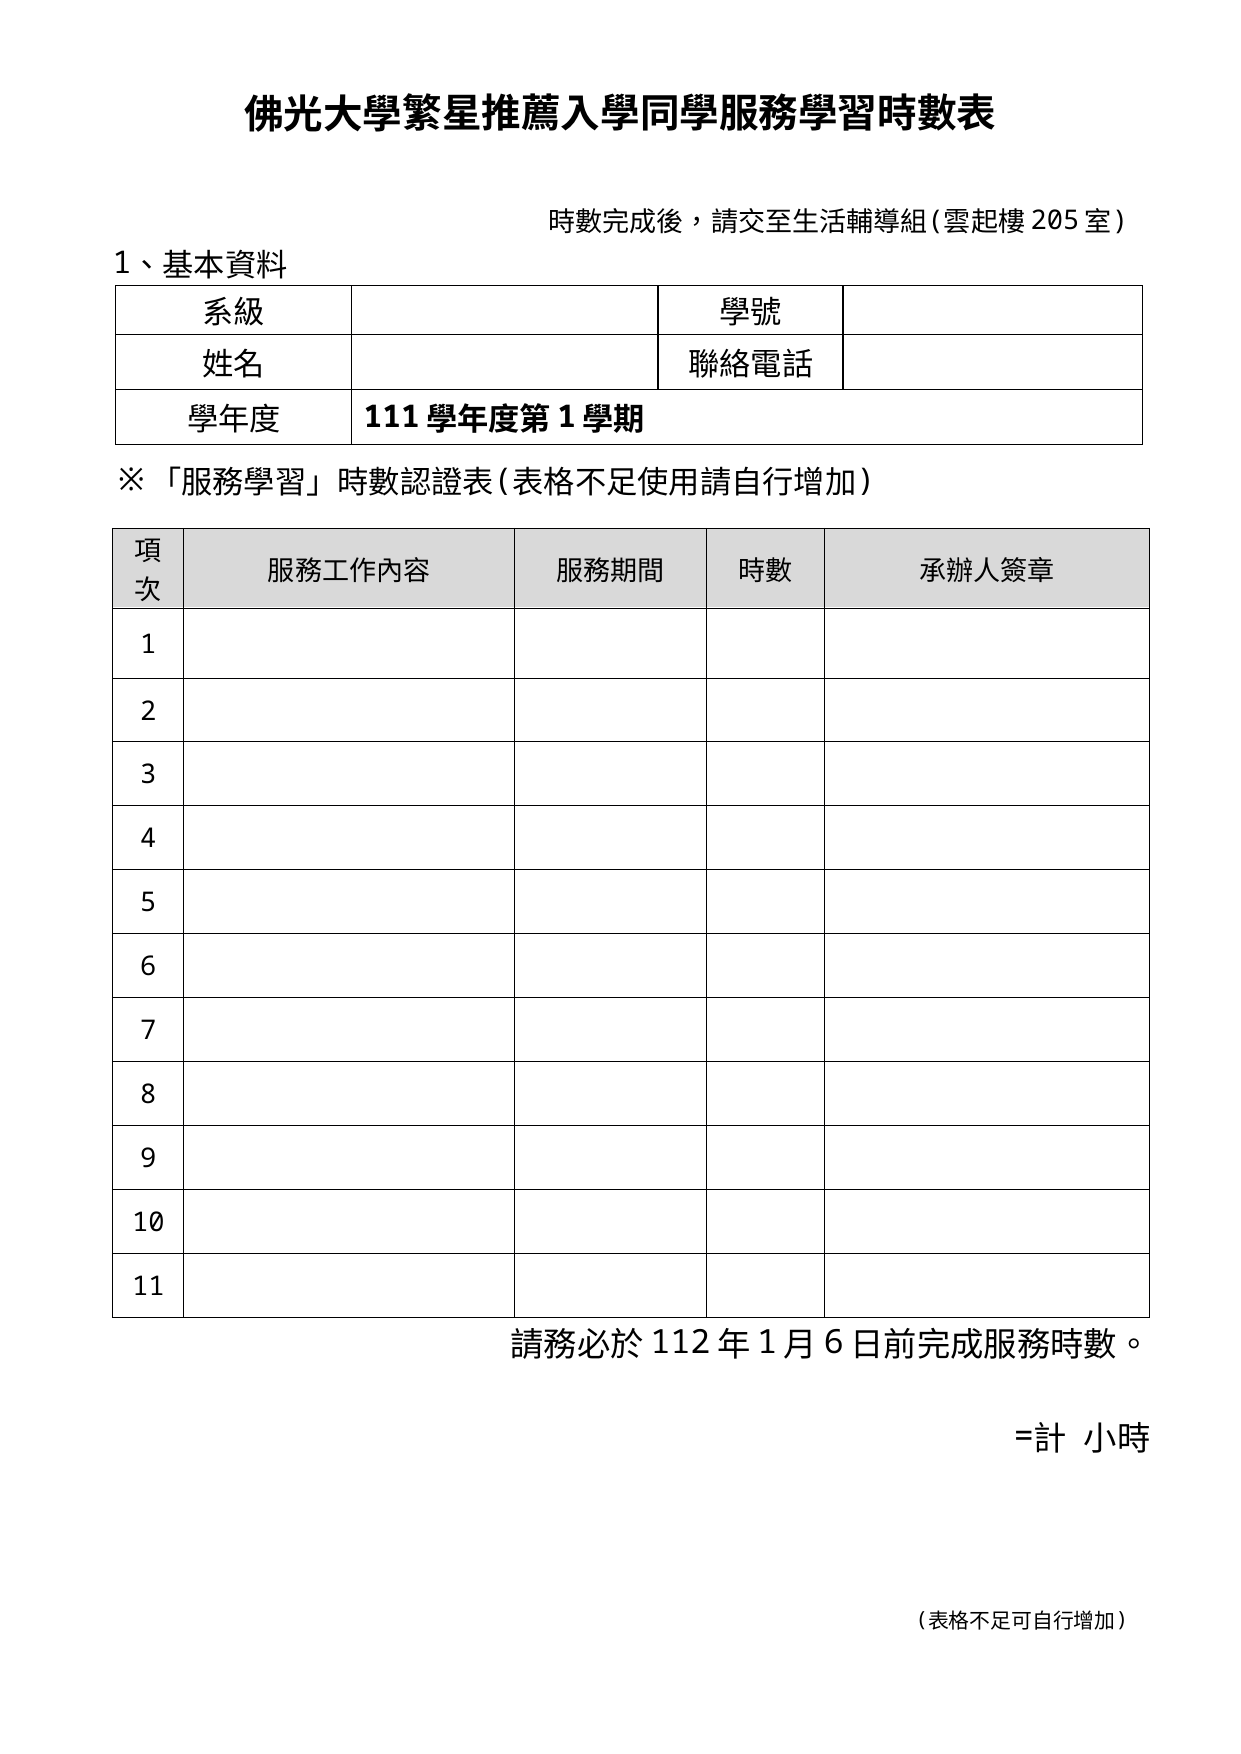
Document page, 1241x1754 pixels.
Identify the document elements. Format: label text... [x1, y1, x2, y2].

table_cell [184, 934, 514, 997]
table_cell 111學年度第1學期 [352, 390, 1142, 444]
table_cell [707, 998, 824, 1061]
table_cell [825, 609, 1149, 678]
table_cell 6 [113, 934, 183, 997]
table_cell [515, 1062, 706, 1125]
table_cell [825, 1254, 1149, 1317]
table_cell [707, 1126, 824, 1189]
table_cell [707, 1062, 824, 1125]
table_header 項次 [113, 529, 183, 607]
table_cell [515, 998, 706, 1061]
table_header [352, 286, 657, 334]
table_cell [184, 742, 514, 805]
table_cell [184, 806, 514, 869]
table_cell 3 [113, 742, 183, 805]
table_cell [707, 934, 824, 997]
table_cell [825, 742, 1149, 805]
table_cell [184, 1190, 514, 1253]
table_cell [825, 1190, 1149, 1253]
table_cell [184, 1062, 514, 1125]
table_cell [515, 1126, 706, 1189]
table_cell 10 [113, 1190, 183, 1253]
table_header 承辦人簽章 [825, 529, 1149, 607]
text 請務必於112年1月6日前完成服務時數。 [112, 1318, 1150, 1366]
table_cell [515, 934, 706, 997]
table_cell [707, 806, 824, 869]
text 佛光大學繁星推薦入學同學服務學習時數表 [112, 81, 1128, 140]
table_cell [515, 679, 706, 741]
table_cell [184, 1254, 514, 1317]
table_cell [825, 806, 1149, 869]
table_cell [515, 609, 706, 678]
table_cell 7 [113, 998, 183, 1061]
table_cell [707, 679, 824, 741]
table_cell 2 [113, 679, 183, 741]
table_cell [184, 1126, 514, 1189]
list 基本資料 [112, 240, 1128, 285]
table_cell 姓名 [116, 335, 351, 389]
table_cell [707, 1190, 824, 1253]
table_cell [707, 609, 824, 678]
table_header 服務工作內容 [184, 529, 514, 607]
text =計 小時 [112, 1411, 1150, 1460]
table_cell [515, 1190, 706, 1253]
table_cell [825, 870, 1149, 933]
table_cell [825, 934, 1149, 997]
table_header 系級 [116, 286, 351, 334]
table_cell [825, 998, 1149, 1061]
table_cell [825, 679, 1149, 741]
table_cell [707, 1254, 824, 1317]
table_cell [184, 870, 514, 933]
table_cell [184, 609, 514, 678]
text ※「服務學習」時數認證表(表格不足使用請自行增加) [112, 457, 1128, 503]
table_cell [184, 998, 514, 1061]
table_cell 9 [113, 1126, 183, 1189]
table_header 服務期間 [515, 529, 706, 607]
table_header 學號 [659, 286, 842, 334]
table_cell [184, 679, 514, 741]
table_cell [844, 335, 1142, 389]
table_cell [352, 335, 657, 389]
table_cell 5 [113, 870, 183, 933]
table_cell 4 [113, 806, 183, 869]
table_cell [515, 1254, 706, 1317]
table_header [844, 286, 1142, 334]
table_cell 聯絡電話 [659, 335, 842, 389]
table_cell [825, 1126, 1149, 1189]
table_cell [707, 742, 824, 805]
table_cell 11 [113, 1254, 183, 1317]
table_cell 1 [113, 609, 183, 678]
table_cell [515, 806, 706, 869]
table_cell [825, 1062, 1149, 1125]
text 時數完成後，請交至生活輔導組(雲起樓205室) [112, 200, 1128, 240]
table_header 時數 [707, 529, 824, 607]
table_cell 學年度 [116, 390, 351, 444]
table_cell [707, 870, 824, 933]
table_cell [515, 742, 706, 805]
table_cell 8 [113, 1062, 183, 1125]
table_cell [515, 870, 706, 933]
